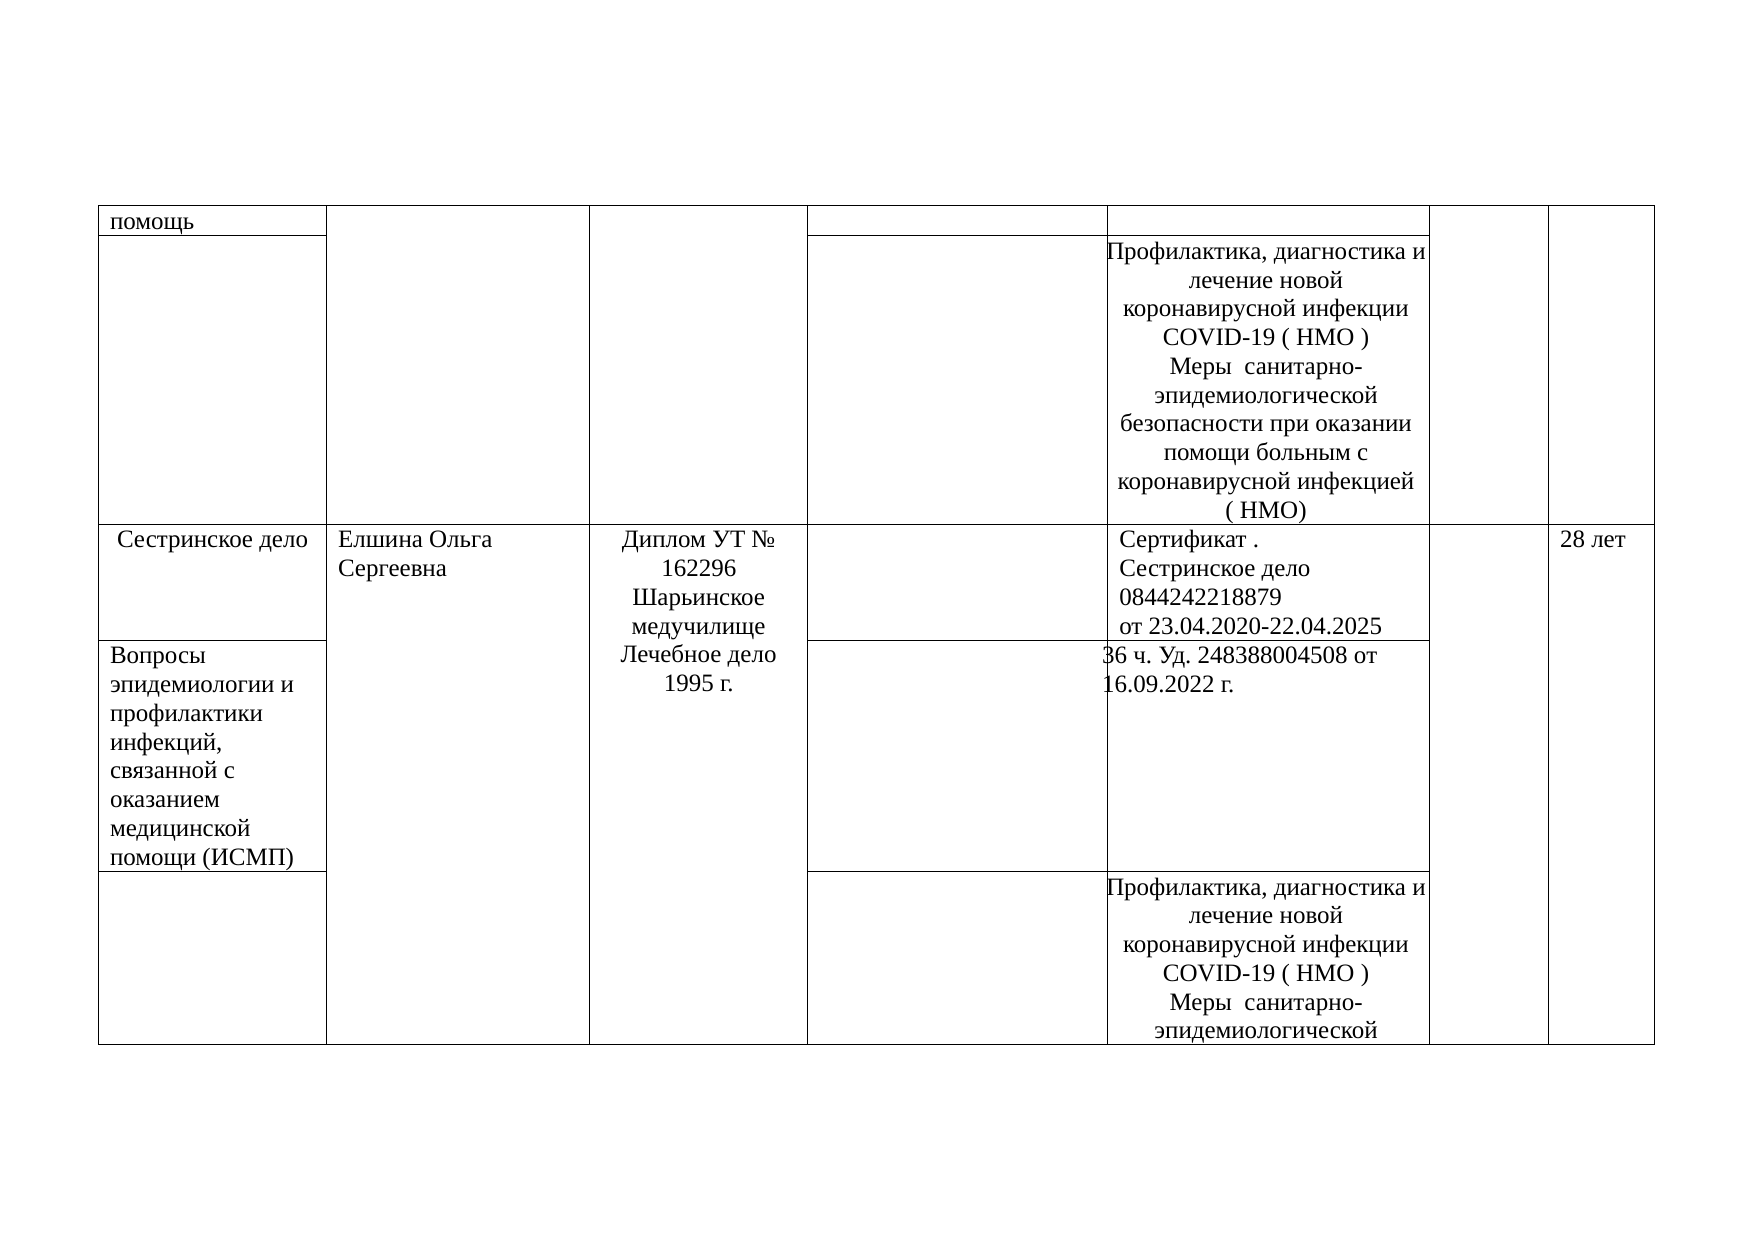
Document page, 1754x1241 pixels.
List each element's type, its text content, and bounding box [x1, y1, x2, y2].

table_cell [808, 641, 1107, 871]
table_cell [99, 872, 326, 1044]
table_cell помощь [99, 206, 326, 235]
table_cell [808, 236, 1107, 523]
table_cell Елшина Ольга Сергеевна [327, 525, 589, 1044]
table_cell [808, 872, 1107, 1044]
table_cell [590, 206, 807, 523]
table_cell Уд.ЭУ-00241-2023 от 13.06.2023 [1108, 206, 1429, 235]
table_cell [808, 525, 1107, 639]
table_cell Диплом УТ № 162296 Шарьинское медучилище Лечебное дело 1995 г. [590, 525, 807, 1044]
table_cell [1430, 525, 1548, 1044]
table_cell [1430, 206, 1548, 523]
table_cell [327, 206, 589, 523]
table_cell Профилактика, диагностика и лечение новой коронавирусной инфекции COVID-19 ( НМО ) Меры санитарно-эпидемиологической безопасности при оказании помощи больным с коронавирусной инфекцией ( НМО) [1108, 236, 1429, 523]
table_cell Вопросы эпидемиологии и профилактики инфекций, связанной с оказанием медицинской помощи (ИСМП) [99, 641, 326, 871]
table_cell 36 ч. Уд. 248388004508 от 16.09.2022 г. [1108, 641, 1429, 871]
table_cell [808, 206, 1107, 235]
table_cell Профилактика, диагностика и лечение новой коронавирусной инфекции COVID-19 ( НМО ) Меры санитарно-эпидемиологической [1108, 872, 1429, 1044]
table_cell [99, 236, 326, 523]
table_cell [1549, 206, 1654, 523]
table_cell Сестринское дело [99, 525, 326, 639]
table_cell Сертификат . Сестринское дело 0844242218879 от 23.04.2020-22.04.2025 [1108, 525, 1429, 639]
table_cell 28 лет [1549, 525, 1654, 1044]
